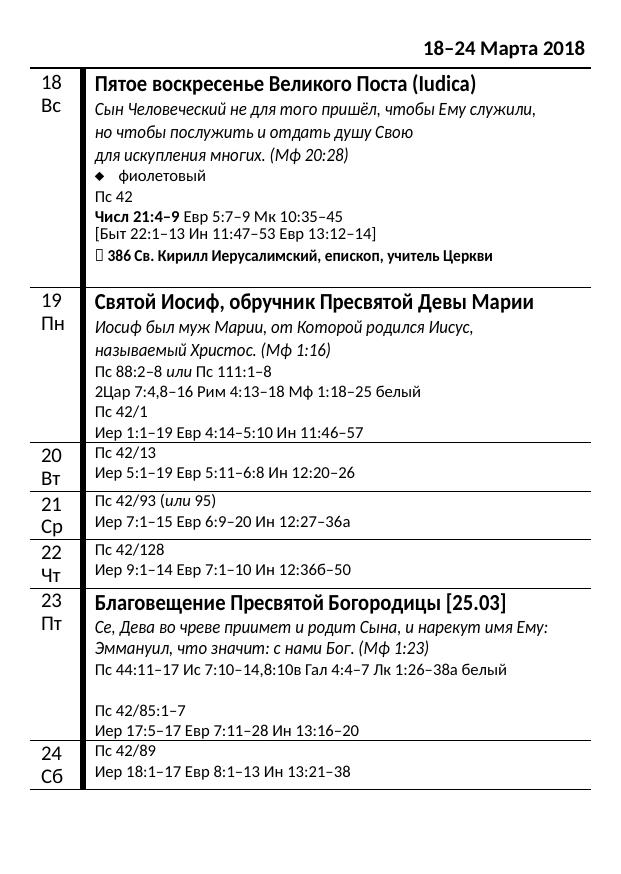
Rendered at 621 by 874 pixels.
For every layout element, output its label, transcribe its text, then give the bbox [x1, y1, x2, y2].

table_cell Пс 42/128 Иер 9:1–14 Евр 7:1–10 Ин 12:36б–50 [86, 540, 591, 587]
table_cell 18 Вс [30, 69, 80, 287]
table_header 18–24 Марта 2018 [30, 30, 591, 67]
table_cell Благовещение Пресвятой Богородицы [25.03] Се, Дева во чреве приимет и родит Сына, и нарекут имя Ему: Эммануил, что значит: с нами Бог. (Мф 1:23) Пс 44:11–17 Ис 7:10–14,8:10в Гал 4:4–7 Лк 1:26–38а белый Пс 42/85:1–7 Иер 17:5–17 Евр 7:11–28 Ин 13:16–20 [86, 589, 591, 740]
table_cell Пятое воскресенье Великого Поста (Iudica) Сын Человеческий не для того пришёл, чтобы Ему служили, но чтобы послужить и отдать душу Свою для искупления многих. (Мф 20:28) фиолетовый Пс 42 Числ 21:4–9 Евр 5:7–9 Мк 10:35–45 [Быт 22:1–13 Ин 11:47–53 Евр 13:12–14]  386 Св. Кирилл Иерусалимский, епископ, учитель Церкви [86, 69, 591, 287]
table_cell 22 Чт [30, 540, 80, 587]
table_cell Пс 42/13 Иер 5:1–19 Евр 5:11–6:8 Ин 12:20–26 [86, 443, 591, 491]
table_cell 24 Сб [30, 741, 80, 789]
table_cell 20 Вт [30, 443, 80, 491]
table_cell 23 Пт [30, 589, 80, 740]
table_cell 19 Пн [30, 288, 80, 442]
table_cell Святой Иосиф, обручник Пресвятой Девы Марии Иосиф был муж Марии, от Которой родился Иисус, называемый Христос. (Мф 1:16) Пс 88:2–8 или Пс 111:1–8 2Цар 7:4,8–16 Рим 4:13–18 Мф 1:18–25 белый Пс 42/1 Иер 1:1–19 Евр 4:14–5:10 Ин 11:46–57 [86, 288, 591, 442]
table_cell 21 Ср [30, 492, 80, 539]
table_cell Пс 42/93 (или 95) Иер 7:1–15 Евр 6:9–20 Ин 12:27–36a [86, 492, 591, 539]
table_cell Пс 42/89 Иер 18:1–17 Евр 8:1–13 Ин 13:21–38 [86, 741, 591, 789]
